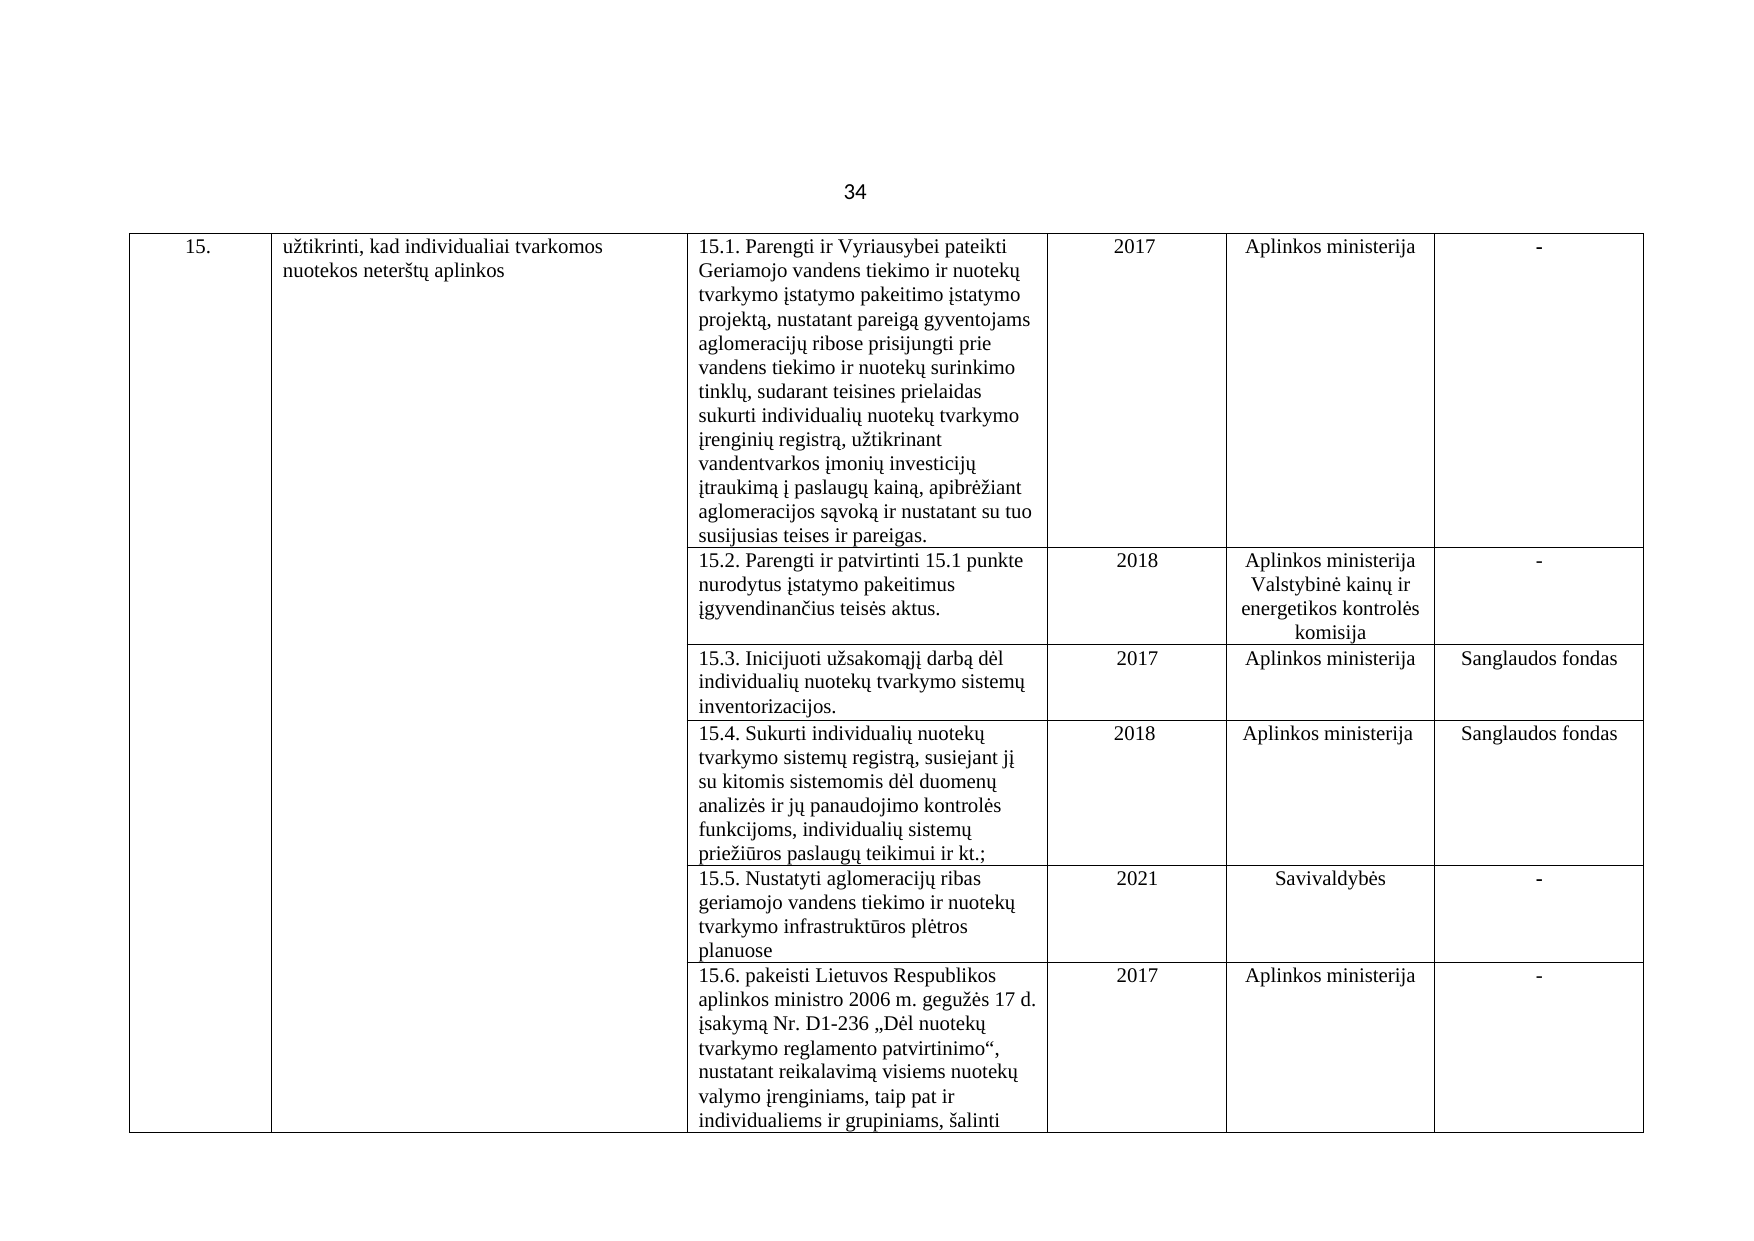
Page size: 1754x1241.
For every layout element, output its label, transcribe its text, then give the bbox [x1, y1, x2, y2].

table_cell Sanglaudos fondas [1435, 721, 1643, 865]
table_cell Aplinkos ministerija [1227, 645, 1434, 719]
table_cell 15.1. Parengti ir Vyriausybei pateikti Geriamojo vandens tiekimo ir nuotekų tvarkymo įstatymo pakeitimo įstatymo projektą, nustatant pareigą gyventojams aglomeracijų ribose prisijungti prie vandens tiekimo ir nuotekų surinkimo tinklų, sudarant teisines prielaidas sukurti individualių nuotekų tvarkymo įrenginių registrą, užtikrinant vandentvarkos įmonių investicijų įtraukimą į paslaugų kainą, apibrėžiant aglomeracijos sąvoką ir nustatant su tuo susijusias teises ir pareigas. [688, 234, 1047, 547]
table_cell Aplinkos ministerija Valstybinė kainų ir energetikos kontrolės komisija [1227, 548, 1434, 644]
table_cell 15. [130, 234, 271, 1132]
table_cell užtikrinti, kad individualiai tvarkomos nuotekos neterštų aplinkos [272, 234, 687, 1132]
table_cell 2017 [1048, 645, 1226, 719]
table_cell - [1435, 963, 1643, 1132]
table_cell 15.6. pakeisti Lietuvos Respublikos aplinkos ministro 2006 m. gegužės 17 d. įsakymą Nr. D1-236 „Dėl nuotekų tvarkymo reglamento patvirtinimo“, nustatant reikalavimą visiems nuotekų valymo įrenginiams, taip pat ir individualiems ir grupiniams, šalinti [688, 963, 1047, 1132]
table_cell 15.4. Sukurti individualių nuotekų tvarkymo sistemų registrą, susiejant jį su kitomis sistemomis dėl duomenų analizės ir jų panaudojimo kontrolės funkcijoms, individualių sistemų priežiūros paslaugų teikimui ir kt.; [688, 721, 1047, 865]
table_cell 15.5. Nustatyti aglomeracijų ribas geriamojo vandens tiekimo ir nuotekų tvarkymo infrastruktūros plėtros planuose [688, 866, 1047, 962]
table_cell Aplinkos ministerija [1227, 721, 1434, 865]
table_cell 2021 [1048, 866, 1226, 962]
table_cell Sanglaudos fondas [1435, 645, 1643, 719]
table_cell Aplinkos ministerija [1227, 234, 1434, 547]
table_cell - [1435, 866, 1643, 962]
table_cell - [1435, 234, 1643, 547]
table_cell 2017 [1048, 963, 1226, 1132]
table_cell 15.2. Parengti ir patvirtinti 15.1 punkte nurodytus įstatymo pakeitimus įgyvendinančius teisės aktus. [688, 548, 1047, 644]
table_cell - [1435, 548, 1643, 644]
table_cell 2017 [1048, 234, 1226, 547]
table_cell 2018 [1048, 548, 1226, 644]
table_cell Savivaldybės [1227, 866, 1434, 962]
table_cell 2018 [1048, 721, 1226, 865]
table_cell 15.3. Inicijuoti užsakomąjį darbą dėl individualių nuotekų tvarkymo sistemų inventorizacijos. [688, 645, 1047, 719]
table_cell Aplinkos ministerija [1227, 963, 1434, 1132]
